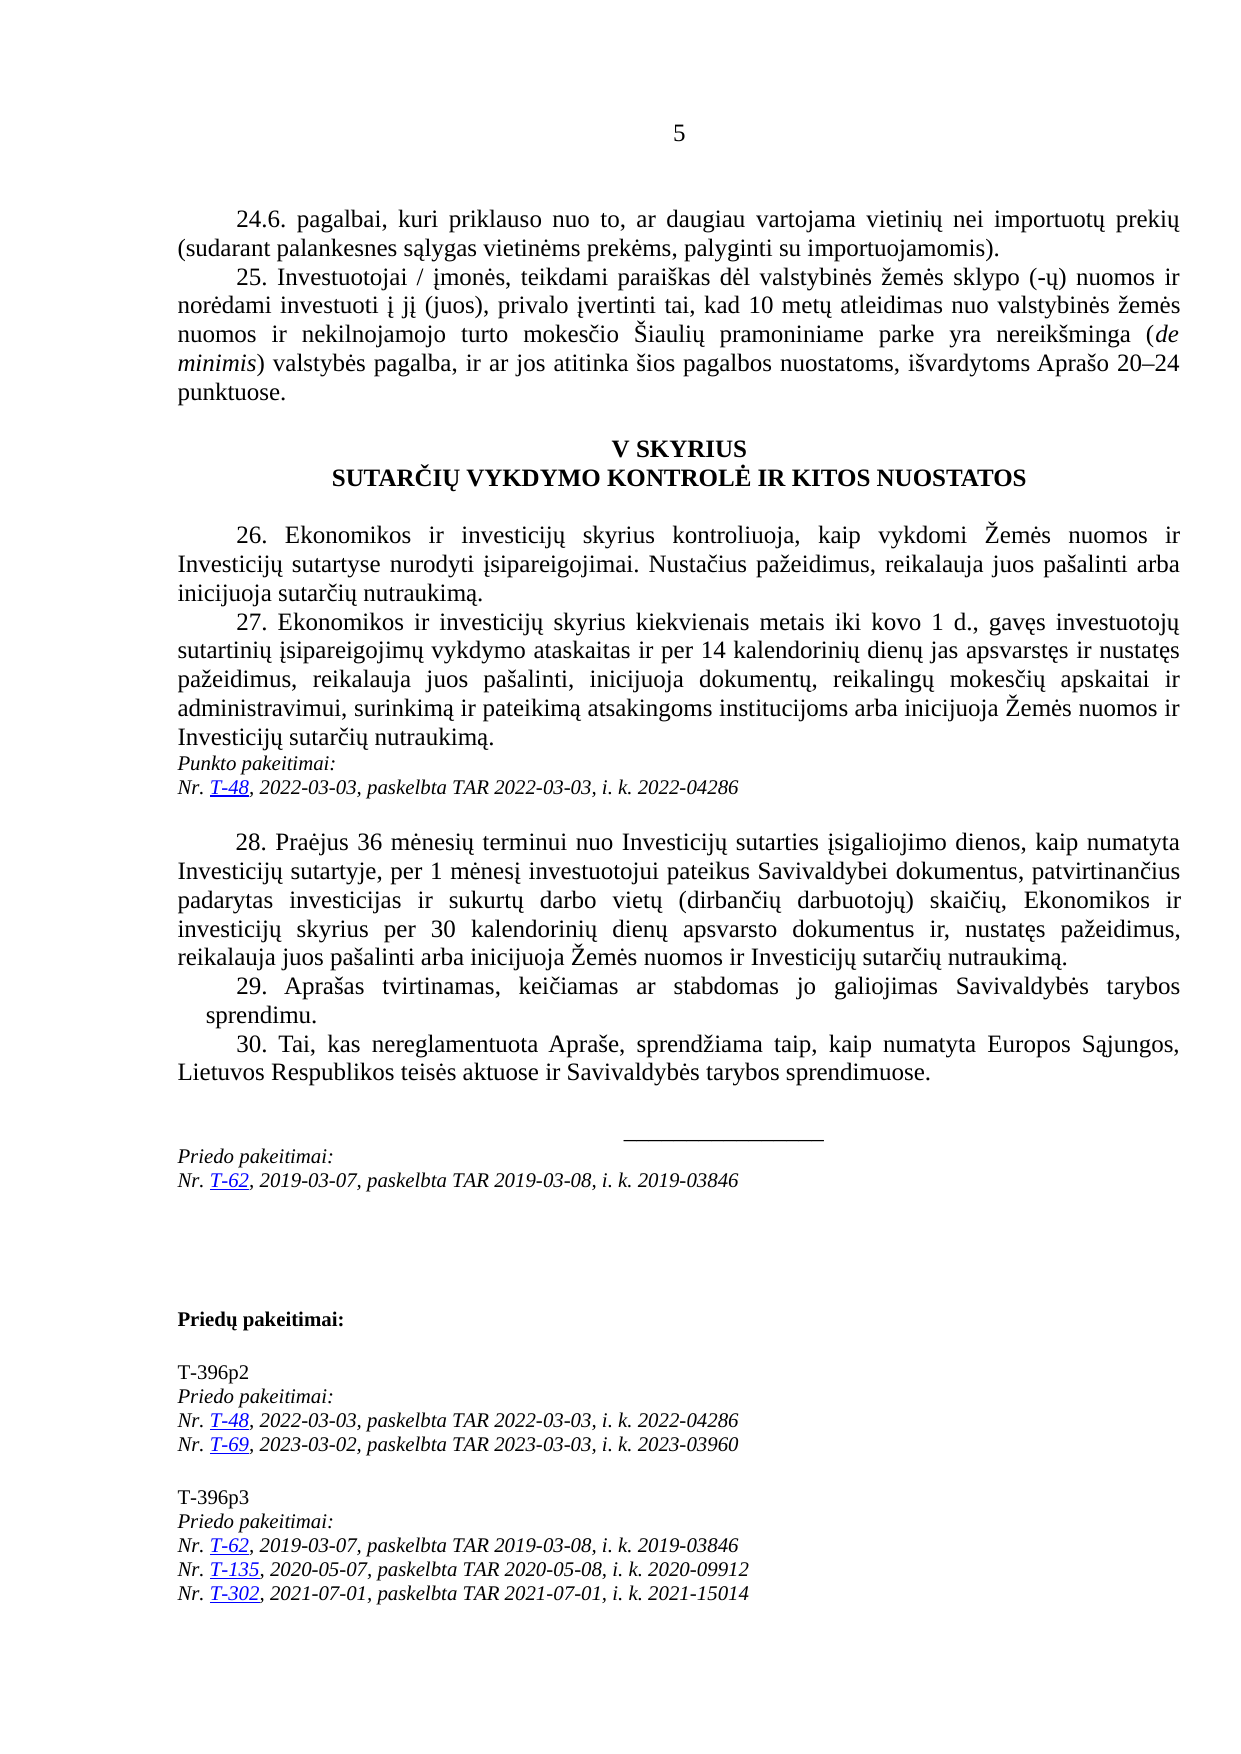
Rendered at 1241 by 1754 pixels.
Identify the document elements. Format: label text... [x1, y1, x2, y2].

text 25. Investuotojai / įmonės, teikdami paraiškas dėl valstybinės žemės sklypo (-ų) nuomos ir norėdami investuoti į jį (juos), privalo įvertinti tai, kad 10 metų atleidimas nuo valstybinės žemės nuomos ir nekilnojamojo turto mokesčio Šiaulių pramoniniame parke yra nereikšminga (de minimis) valstybės pagalba, ir ar jos atitinka šios pagalbos nuostatoms, išvardytoms Aprašo 20–24 punktuose. [177, 262, 1181, 406]
text SUTARČIŲ VYKDYMO KONTROLĖ IR KITOS NUOSTATOS [177, 463, 1181, 492]
text 24.6. pagalbai, kuri priklauso nuo to, ar daugiau vartojama vietinių nei importuotų prekių (sudarant palankesnes sąlygas vietinėms prekėms, palyginti su importuojamomis). [177, 204, 1181, 262]
text Nr. T-62, 2019-03-07, paskelbta TAR 2019-03-08, i. k. 2019-03846 [177, 1168, 1181, 1192]
text Nr. T-62, 2019-03-07, paskelbta TAR 2019-03-08, i. k. 2019-03846 [177, 1533, 1181, 1557]
text Punkto pakeitimai: [177, 751, 1181, 775]
text Priedo pakeitimai: [177, 1144, 1181, 1168]
text Priedo pakeitimai: [177, 1384, 1181, 1408]
text 27. Ekonomikos ir investicijų skyrius kiekvienais metais iki kovo 1 d., gavęs investuotojų sutartinių įsipareigojimų vykdymo ataskaitas ir per 14 kalendorinių dienų jas apsvarstęs ir nustatęs pažeidimus, reikalauja juos pašalinti, inicijuoja dokumentų, reikalingų mokesčių apskaitai ir administravimui, surinkimą ir pateikimą atsakingoms institucijoms arba inicijuoja Žemės nuomos ir Investicijų sutarčių nutraukimą. [177, 607, 1181, 751]
text 26. Ekonomikos ir investicijų skyrius kontroliuoja, kaip vykdomi Žemės nuomos ir Investicijų sutartyse nurodyti įsipareigojimai. Nustačius pažeidimus, reikalauja juos pašalinti arba inicijuoja sutarčių nutraukimą. [177, 521, 1181, 607]
text Priedo pakeitimai: [177, 1509, 1181, 1533]
text V SKYRIUS [177, 434, 1181, 463]
text 28. Praėjus 36 mėnesių terminui nuo Investicijų sutarties įsigaliojimo dienos, kaip numatyta Investicijų sutartyje, per 1 mėnesį investuotojui pateikus Savivaldybei dokumentus, patvirtinančius padarytas investicijas ir sukurtų darbo vietų (dirbančių darbuotojų) skaičių, Ekonomikos ir investicijų skyrius per 30 kalendorinių dienų apsvarsto dokumentus ir, nustatęs pažeidimus, reikalauja juos pašalinti arba inicijuoja Žemės nuomos ir Investicijų sutarčių nutraukimą. [177, 827, 1181, 971]
text Nr. T-69, 2023-03-02, paskelbta TAR 2023-03-03, i. k. 2023-03960 [177, 1432, 1181, 1456]
text Priedų pakeitimai: [177, 1307, 1181, 1331]
text Nr. T-48, 2022-03-03, paskelbta TAR 2022-03-03, i. k. 2022-04286 [177, 775, 1181, 799]
text Nr. T-48, 2022-03-03, paskelbta TAR 2022-03-03, i. k. 2022-04286 [177, 1408, 1181, 1432]
text T-396p2 [177, 1360, 1181, 1384]
text 30. Tai, kas nereglamentuota Apraše, sprendžiama taip, kaip numatyta Europos Sąjungos, Lietuvos Respublikos teisės aktuose ir Savivaldybės tarybos sprendimuose. [177, 1029, 1181, 1086]
text ________________ [177, 1115, 1181, 1144]
text Nr. T-135, 2020-05-07, paskelbta TAR 2020-05-08, i. k. 2020-09912 [177, 1557, 1181, 1581]
text T-396p3 [177, 1485, 1181, 1509]
text Nr. T-302, 2021-07-01, paskelbta TAR 2021-07-01, i. k. 2021-15014 [177, 1581, 1181, 1605]
text 29. Aprašas tvirtinamas, keičiamas ar stabdomas jo galiojimas Savivaldybės tarybos sprendimu. [206, 971, 1181, 1029]
